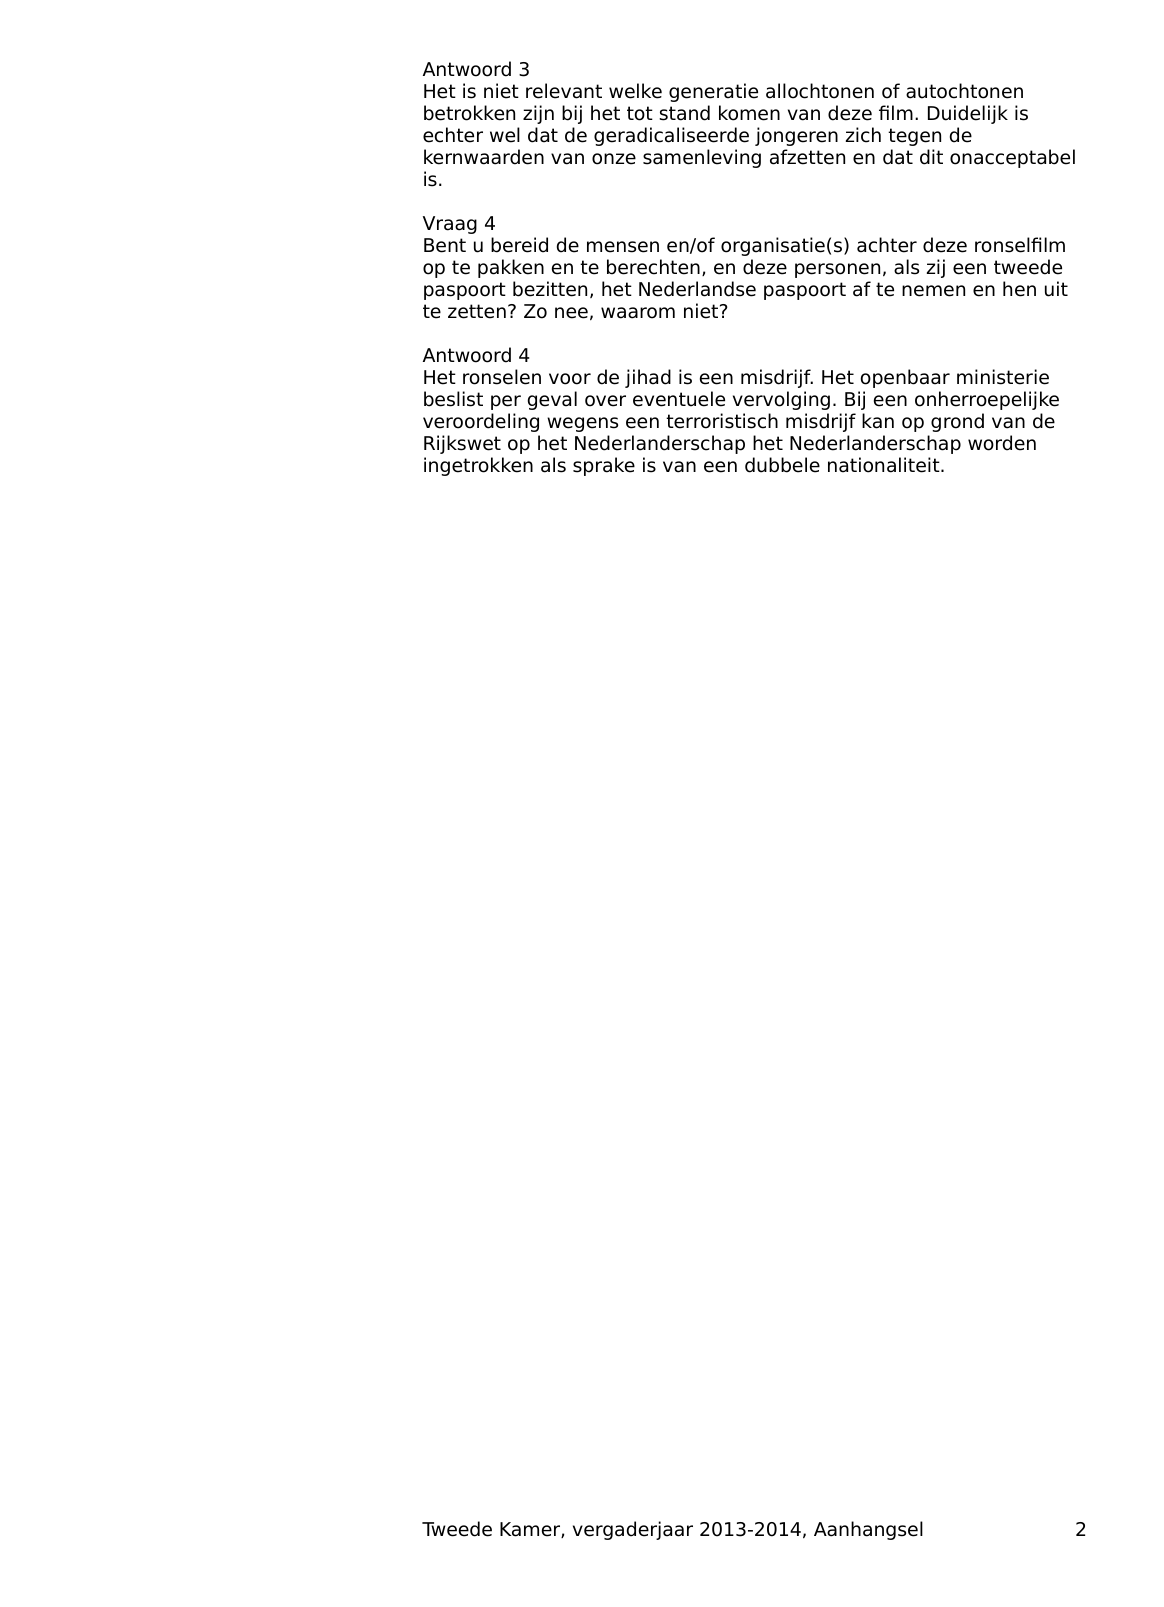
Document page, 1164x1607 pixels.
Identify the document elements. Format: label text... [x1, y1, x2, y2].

text Antwoord 4 [422, 345, 1087, 367]
text Vraag 4 [422, 213, 1087, 235]
text Bent u bereid de mensen en/of organisatie(s) achter deze ronselfilm op te pakken en te berechten, en deze personen, als zij een tweede paspoort bezitten, het Nederlandse paspoort af te nemen en hen uit te zetten? Zo nee, waarom niet? [422, 235, 1087, 323]
text Het ronselen voor de jihad is een misdrijf. Het openbaar ministerie beslist per geval over eventuele vervolging. Bij een onherroepelijke veroordeling wegens een terroristisch misdrijf kan op grond van de Rijkswet op het Nederlanderschap het Nederlanderschap worden ingetrokken als sprake is van een dubbele nationaliteit. [422, 367, 1087, 477]
text Het is niet relevant welke generatie allochtonen of autochtonen betrokken zijn bij het tot stand komen van deze film. Duidelijk is echter wel dat de geradicaliseerde jongeren zich tegen de kernwaarden van onze samenleving afzetten en dat dit onacceptabel is. [422, 81, 1087, 191]
text Antwoord 3 [422, 59, 1087, 81]
